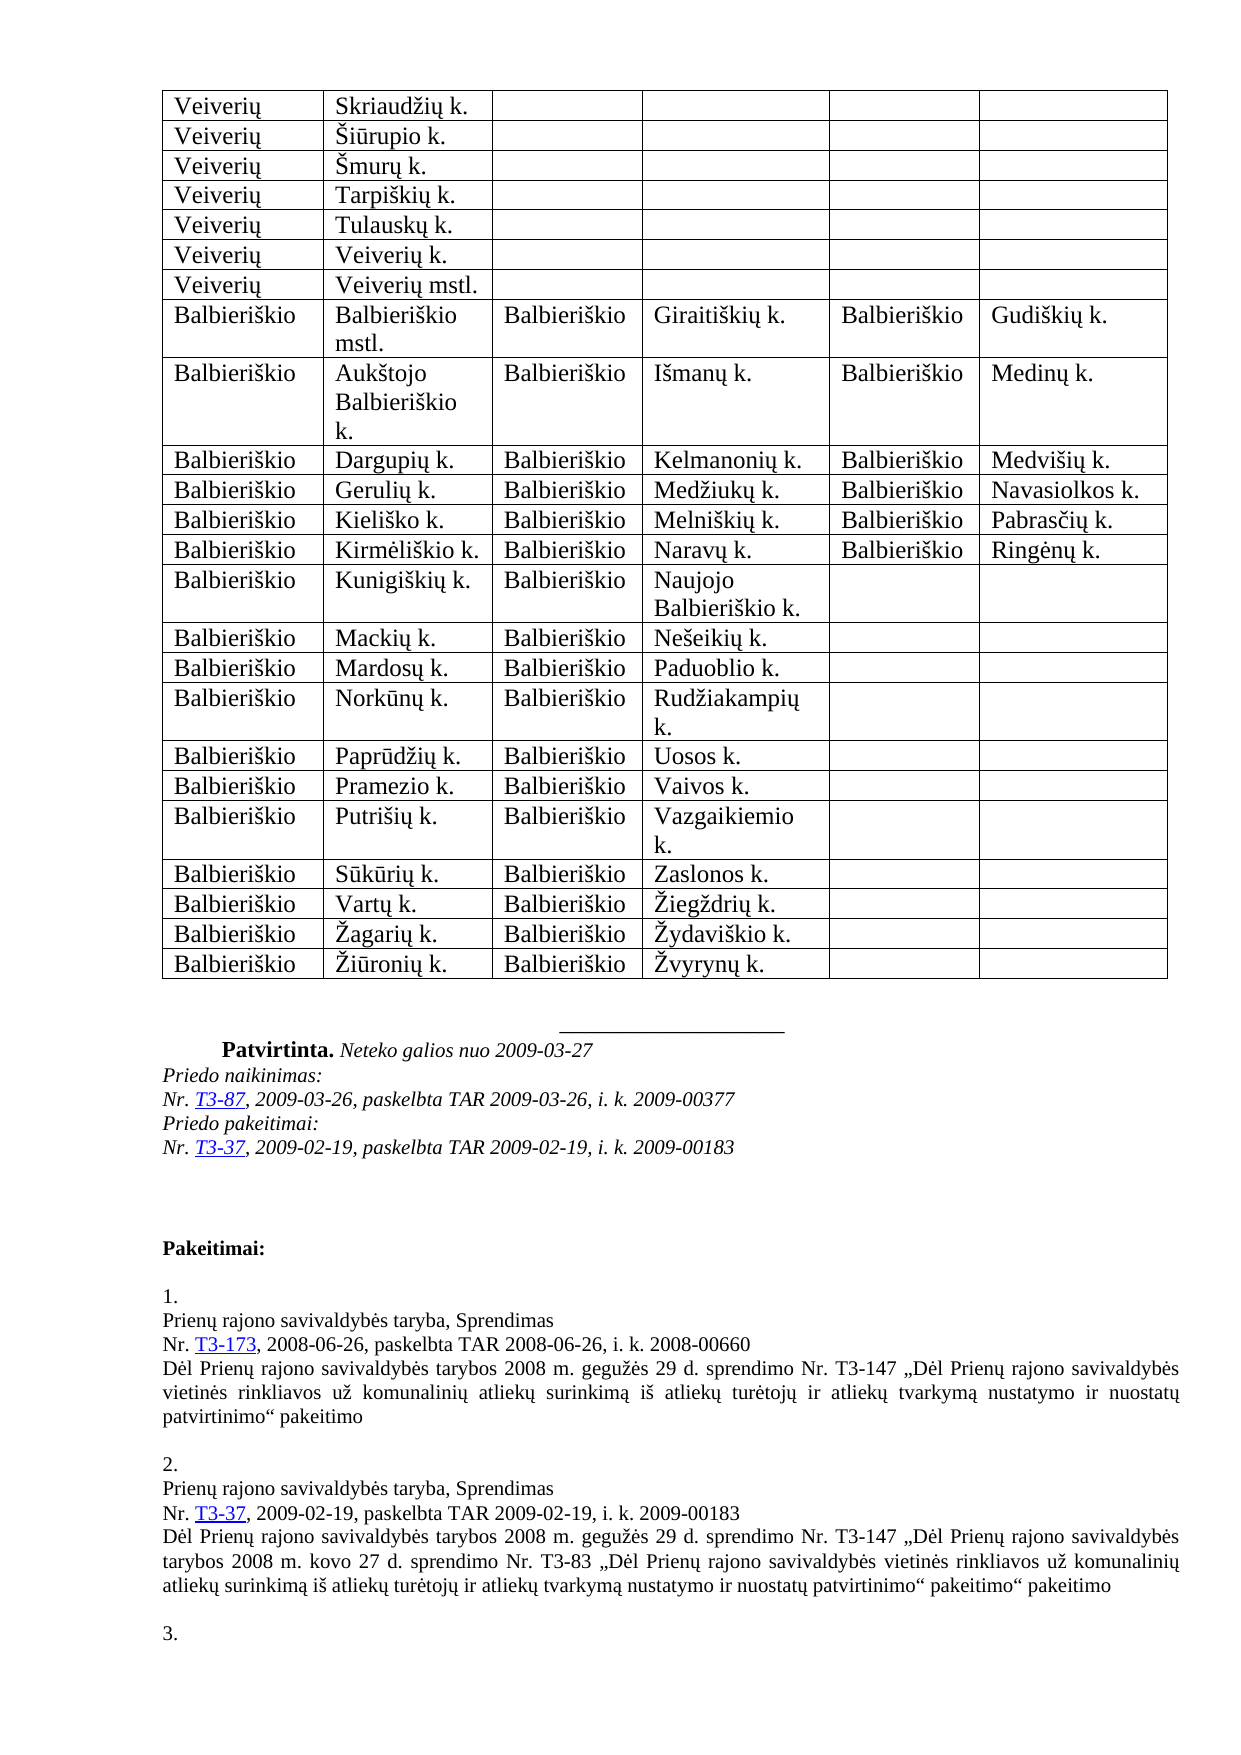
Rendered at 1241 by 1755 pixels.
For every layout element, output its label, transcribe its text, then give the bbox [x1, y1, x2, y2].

table_cell Balbieriškio [493, 623, 642, 652]
table_cell [830, 801, 979, 858]
table_cell Vazgaikiemio k. [643, 801, 829, 858]
table_cell Naravų k. [643, 535, 829, 564]
text Nr. T3-37, 2009-02-19, paskelbta TAR 2009-02-19, i. k. 2009-00183 [162, 1135, 1181, 1159]
table_cell [830, 683, 979, 740]
table_cell Veiverių [163, 181, 323, 209]
table_cell [980, 565, 1167, 622]
table_cell [830, 653, 979, 682]
table_cell Rudžiakampių k. [643, 683, 829, 740]
table_cell Balbieriškio [493, 565, 642, 622]
table_cell Putrišių k. [324, 801, 492, 858]
table_cell Balbieriškio [163, 683, 323, 740]
table_cell [830, 151, 979, 179]
table_cell [830, 949, 979, 978]
table_cell Sūkūrių k. [324, 860, 492, 888]
table_cell [643, 270, 829, 299]
table_cell [830, 741, 979, 770]
table_cell Pabrasčių k. [980, 505, 1167, 534]
table_cell Balbieriškio [830, 505, 979, 534]
table_cell Melniškių k. [643, 505, 829, 534]
table_cell [493, 210, 642, 239]
table_cell Balbieriškio [493, 300, 642, 357]
table_cell Balbieriškio [163, 300, 323, 357]
table_cell [830, 919, 979, 948]
table_cell Šmurų k. [324, 151, 492, 179]
table_cell Žiūronių k. [324, 949, 492, 978]
table_cell [643, 210, 829, 239]
table_cell Išmanų k. [643, 358, 829, 444]
table_cell [980, 683, 1167, 740]
table_cell Balbieriškio [163, 653, 323, 682]
table_cell Navasiolkos k. [980, 475, 1167, 504]
table_cell [980, 210, 1167, 239]
table_cell Balbieriškio [163, 889, 323, 918]
table_cell Dargupių k. [324, 446, 492, 474]
table_cell Norkūnų k. [324, 683, 492, 740]
text Prienų rajono savivaldybės taryba, Sprendimas [162, 1308, 1181, 1332]
table_cell Balbieriškio [493, 949, 642, 978]
table_cell [980, 91, 1167, 120]
table_cell Balbieriškio [163, 358, 323, 444]
table_cell Aukštojo Balbieriškio k. [324, 358, 492, 444]
table_cell Balbieriškio [163, 919, 323, 948]
table_cell [980, 623, 1167, 652]
table_cell Balbieriškio [493, 889, 642, 918]
table_cell [980, 151, 1167, 179]
table_cell Veiverių [163, 91, 323, 120]
table_cell [980, 653, 1167, 682]
table_cell [830, 210, 979, 239]
table_cell [643, 240, 829, 269]
table_cell Žydaviškio k. [643, 919, 829, 948]
table_cell Veiverių mstl. [324, 270, 492, 299]
table_cell [980, 860, 1167, 888]
table_cell Mackių k. [324, 623, 492, 652]
text 3. [162, 1621, 1181, 1645]
table_cell [830, 91, 979, 120]
table_cell [643, 181, 829, 209]
table_cell Žvyrynų k. [643, 949, 829, 978]
text 1. [162, 1284, 1181, 1308]
text Nr. T3-173, 2008-06-26, paskelbta TAR 2008-06-26, i. k. 2008-00660 [162, 1332, 1181, 1356]
table_cell Balbieriškio [830, 300, 979, 357]
table_cell [830, 181, 979, 209]
table_cell Balbieriškio [830, 535, 979, 564]
table_cell Kelmanonių k. [643, 446, 829, 474]
table_cell Balbieriškio [493, 446, 642, 474]
table_cell Žiegždrių k. [643, 889, 829, 918]
table_cell [980, 270, 1167, 299]
table_cell Kieliško k. [324, 505, 492, 534]
table_cell Balbieriškio [163, 535, 323, 564]
table_cell Veiverių k. [324, 240, 492, 269]
text __________________ [162, 1007, 1181, 1036]
table_cell [493, 91, 642, 120]
text Nr. T3-37, 2009-02-19, paskelbta TAR 2009-02-19, i. k. 2009-00183 [162, 1500, 1181, 1524]
table_cell [980, 919, 1167, 948]
table_cell Balbieriškio [493, 919, 642, 948]
table_cell Mardosų k. [324, 653, 492, 682]
table_cell Žagarių k. [324, 919, 492, 948]
table_cell [980, 741, 1167, 770]
table_cell Balbieriškio [830, 358, 979, 444]
table_cell Balbieriškio [163, 623, 323, 652]
table_cell Skriaudžių k. [324, 91, 492, 120]
table_cell Balbieriškio [163, 475, 323, 504]
table_cell Veiverių [163, 210, 323, 239]
table_cell Balbieriškio [493, 653, 642, 682]
table_cell [493, 181, 642, 209]
table_cell [980, 181, 1167, 209]
table_cell Balbieriškio [493, 535, 642, 564]
table_cell Veiverių [163, 121, 323, 150]
table_cell Giraitiškių k. [643, 300, 829, 357]
table_cell Balbieriškio [163, 860, 323, 888]
table_cell [830, 565, 979, 622]
text Prienų rajono savivaldybės taryba, Sprendimas [162, 1476, 1181, 1500]
table_cell Gerulių k. [324, 475, 492, 504]
table_cell [493, 240, 642, 269]
table_cell Naujojo Balbieriškio k. [643, 565, 829, 622]
table_cell [493, 151, 642, 179]
table_cell Kunigiškių k. [324, 565, 492, 622]
table_cell Medžiukų k. [643, 475, 829, 504]
table_cell Gudiškių k. [980, 300, 1167, 357]
table_cell Balbieriškio [163, 565, 323, 622]
table_cell Balbieriškio [163, 771, 323, 800]
table_cell Balbieriškio [493, 801, 642, 858]
table_cell [493, 121, 642, 150]
table_cell [980, 801, 1167, 858]
table_cell Medinų k. [980, 358, 1167, 444]
table_cell Balbieriškio [493, 771, 642, 800]
table_cell [643, 91, 829, 120]
table_cell [830, 270, 979, 299]
table_cell Tulauskų k. [324, 210, 492, 239]
table_cell Balbieriškio [163, 801, 323, 858]
table_cell Vartų k. [324, 889, 492, 918]
table_cell Paprūdžių k. [324, 741, 492, 770]
table_cell Uosos k. [643, 741, 829, 770]
text Nr. T3-87, 2009-03-26, paskelbta TAR 2009-03-26, i. k. 2009-00377 [162, 1087, 1181, 1111]
table_cell Balbieriškio [163, 949, 323, 978]
table_cell Veiverių [163, 151, 323, 179]
table_cell [493, 270, 642, 299]
table_cell Paduoblio k. [643, 653, 829, 682]
table_cell Balbieriškio [493, 505, 642, 534]
table_cell Ringėnų k. [980, 535, 1167, 564]
table_cell [830, 240, 979, 269]
table_cell [980, 121, 1167, 150]
text Dėl Prienų rajono savivaldybės tarybos 2008 m. gegužės 29 d. sprendimo Nr. T3-147 „Dėl Prienų rajono savivaldybės vietinės rinkliavos už komunalinių atliekų surinkimą iš atliekų turėtojų ir atliekų tvarkymą nustatymo ir nuostatų patvirtinimo“ pakeitimo [162, 1356, 1181, 1428]
table_cell [830, 771, 979, 800]
table_cell [830, 121, 979, 150]
table_cell Balbieriškio [163, 505, 323, 534]
table_cell [980, 949, 1167, 978]
table_cell Balbieriškio mstl. [324, 300, 492, 357]
text 2. [162, 1452, 1181, 1476]
table_cell Veiverių [163, 240, 323, 269]
table_cell [643, 151, 829, 179]
table_cell Balbieriškio [830, 475, 979, 504]
table_cell Balbieriškio [493, 358, 642, 444]
table_cell Šiūrupio k. [324, 121, 492, 150]
table_cell Vaivos k. [643, 771, 829, 800]
table_cell Nešeikių k. [643, 623, 829, 652]
table_cell Balbieriškio [830, 446, 979, 474]
table_cell Balbieriškio [493, 475, 642, 504]
text Priedo pakeitimai: [162, 1111, 1181, 1135]
text Priedo naikinimas: [162, 1063, 1181, 1087]
table_cell Tarpiškių k. [324, 181, 492, 209]
table_cell [643, 121, 829, 150]
text Dėl Prienų rajono savivaldybės tarybos 2008 m. gegužės 29 d. sprendimo Nr. T3-147 „Dėl Prienų rajono savivaldybės tarybos 2008 m. kovo 27 d. sprendimo Nr. T3-83 „Dėl Prienų rajono savivaldybės vietinės rinkliavos už komunalinių atliekų surinkimą iš atliekų turėtojų ir atliekų tvarkymą nustatymo ir nuostatų patvirtinimo“ pakeitimo“ pakeitimo [162, 1524, 1181, 1597]
table_cell Balbieriškio [163, 741, 323, 770]
table_cell Balbieriškio [493, 860, 642, 888]
text Pakeitimai: [162, 1236, 1181, 1260]
table_cell [830, 860, 979, 888]
table_cell Kirmėliškio k. [324, 535, 492, 564]
table_cell [830, 623, 979, 652]
table_cell Medvišių k. [980, 446, 1167, 474]
table_cell [980, 889, 1167, 918]
table_cell [830, 889, 979, 918]
table_cell [980, 240, 1167, 269]
table_cell Balbieriškio [163, 446, 323, 474]
table_cell Pramezio k. [324, 771, 492, 800]
table_cell Veiverių [163, 270, 323, 299]
table_cell Balbieriškio [493, 683, 642, 740]
table_cell Balbieriškio [493, 741, 642, 770]
table_cell [980, 771, 1167, 800]
table_cell Zaslonos k. [643, 860, 829, 888]
text Patvirtinta. Neteko galios nuo 2009-03-27 [162, 1036, 1181, 1063]
